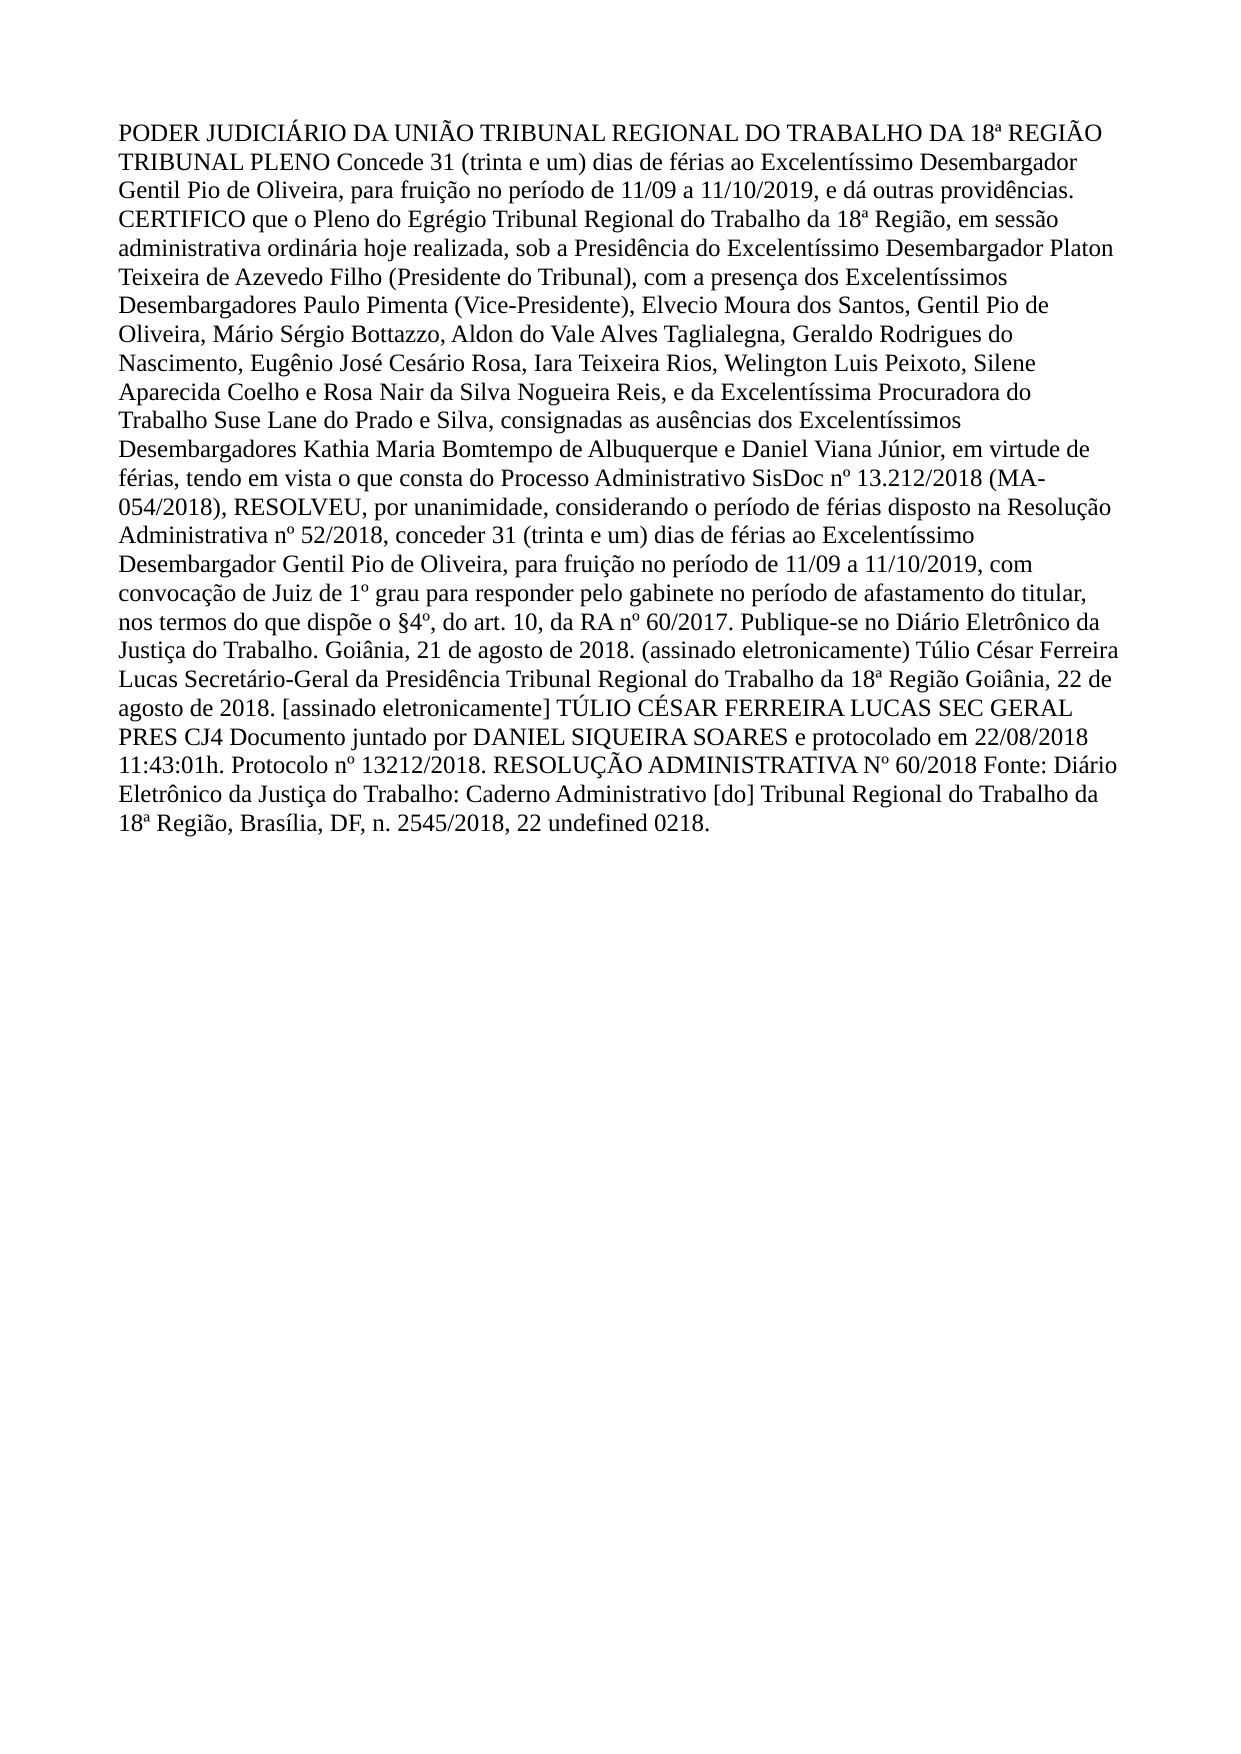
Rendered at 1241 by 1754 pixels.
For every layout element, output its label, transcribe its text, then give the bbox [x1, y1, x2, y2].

text PODER JUDICIÁRIO DA UNIÃO TRIBUNAL REGIONAL DO TRABALHO DA 18ª REGIÃO TRIBUNAL PLENO Concede 31 (trinta e um) dias de férias ao Excelentíssimo Desembargador Gentil Pio de Oliveira, para fruição no período de 11/09 a 11/10/2019, e dá outras providências. CERTIFICO que o Pleno do Egrégio Tribunal Regional do Trabalho da 18ª Região, em sessão administrativa ordinária hoje realizada, sob a Presidência do Excelentíssimo Desembargador Platon Teixeira de Azevedo Filho (Presidente do Tribunal), com a presença dos Excelentíssimos Desembargadores Paulo Pimenta (Vice-Presidente), Elvecio Moura dos Santos, Gentil Pio de Oliveira, Mário Sérgio Bottazzo, Aldon do Vale Alves Taglialegna, Geraldo Rodrigues do Nascimento, Eugênio José Cesário Rosa, Iara Teixeira Rios, Welington Luis Peixoto, Silene Aparecida Coelho e Rosa Nair da Silva Nogueira Reis, e da Excelentíssima Procuradora do Trabalho Suse Lane do Prado e Silva, consignadas as ausências dos Excelentíssimos Desembargadores Kathia Maria Bomtempo de Albuquerque e Daniel Viana Júnior, em virtude de férias, tendo em vista o que consta do Processo Administrativo SisDoc nº 13.212/2018 (MA-054/2018), RESOLVEU, por unanimidade, considerando o período de férias disposto na Resolução Administrativa nº 52/2018, conceder 31 (trinta e um) dias de férias ao Excelentíssimo Desembargador Gentil Pio de Oliveira, para fruição no período de 11/09 a 11/10/2019, com convocação de Juiz de 1º grau para responder pelo gabinete no período de afastamento do titular, nos termos do que dispõe o §4º, do art. 10, da RA nº 60/2017. Publique-se no Diário Eletrônico da Justiça do Trabalho. Goiânia, 21 de agosto de 2018. (assinado eletronicamente) Túlio César Ferreira Lucas Secretário-Geral da Presidência Tribunal Regional do Trabalho da 18ª Região Goiânia, 22 de agosto de 2018. [assinado eletronicamente] TÚLIO CÉSAR FERREIRA LUCAS SEC GERAL PRES CJ4 Documento juntado por DANIEL SIQUEIRA SOARES e protocolado em 22/08/2018 11:43:01h. Protocolo nº 13212/2018. RESOLUÇÃO ADMINISTRATIVA Nº 60/2018 Fonte: Diário Eletrônico da Justiça do Trabalho: Caderno Administrativo [do] Tribunal Regional do Trabalho da 18ª Região, Brasília, DF, n. 2545/2018, 22 undefined 0218. [118, 118, 1122, 837]
